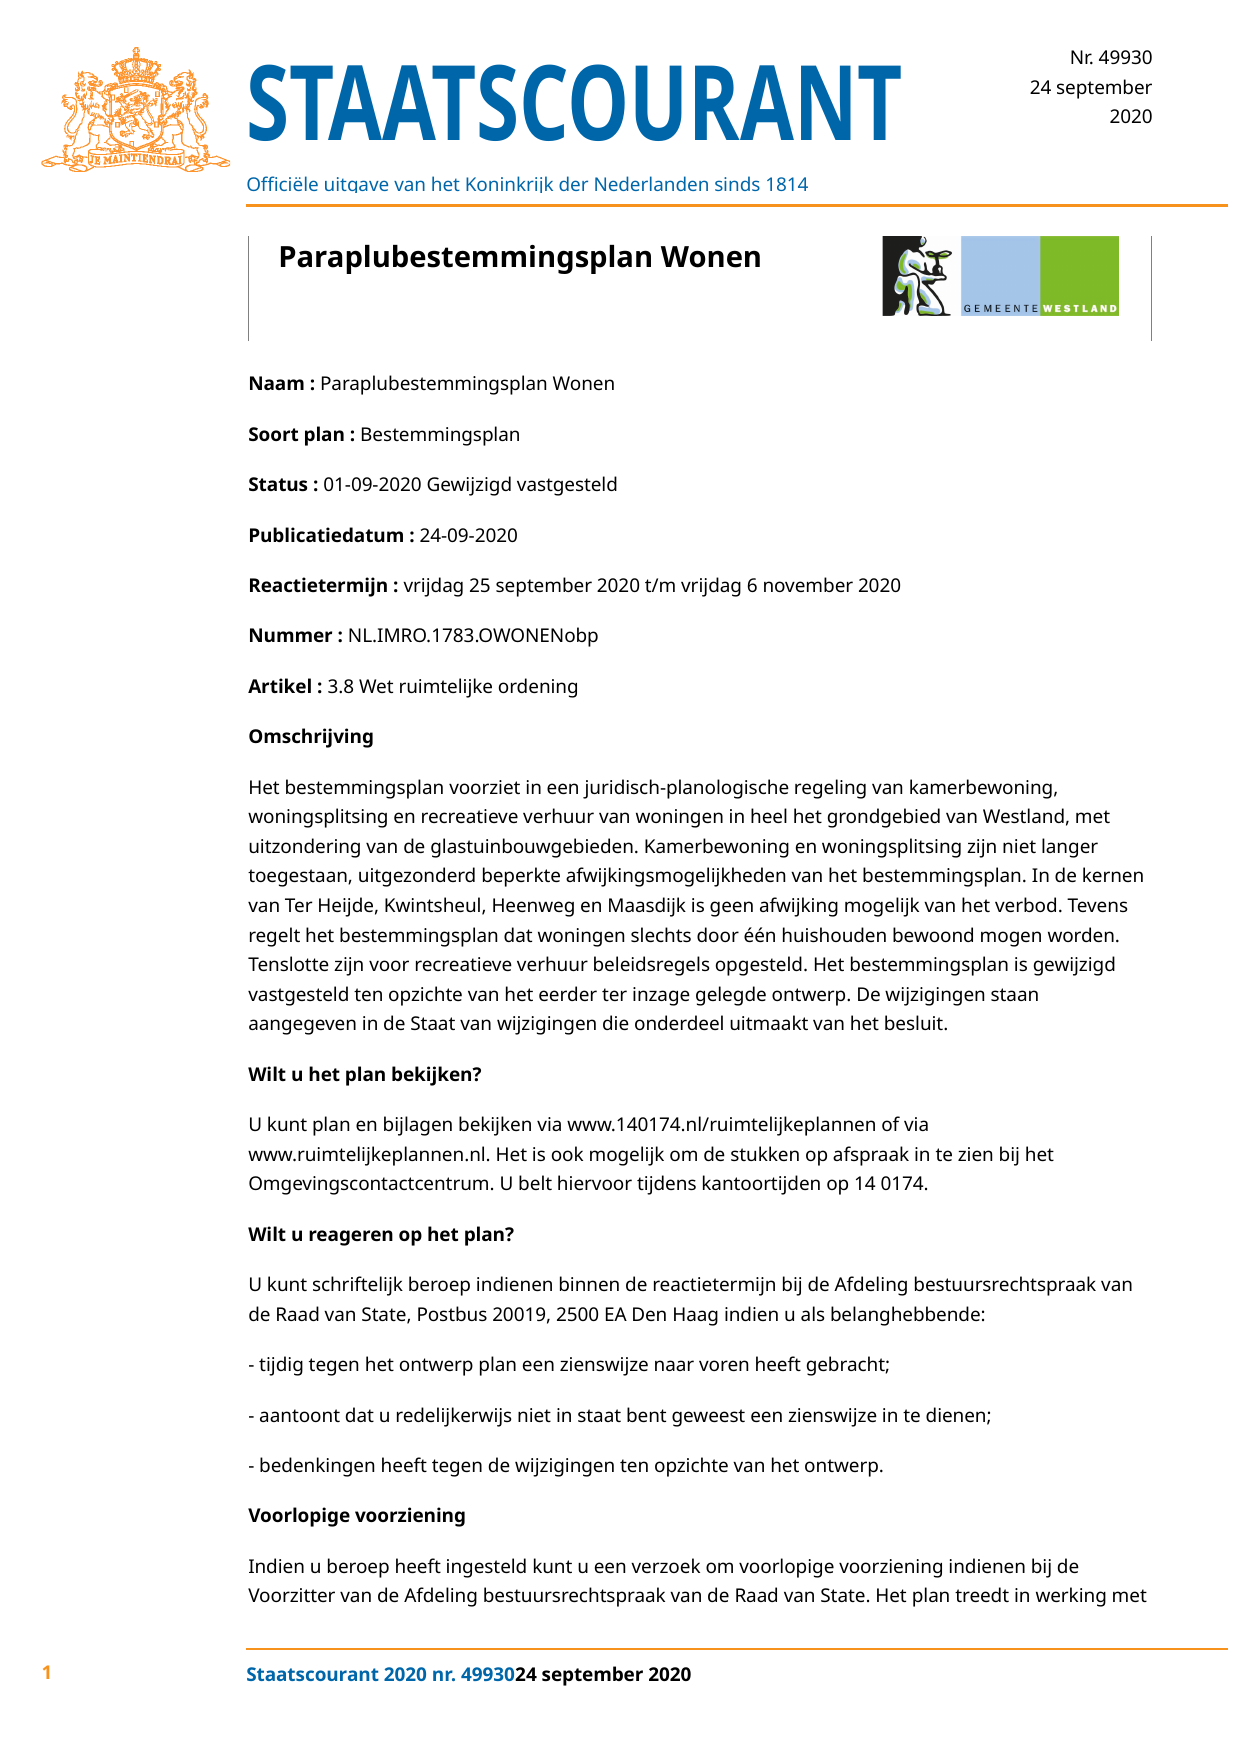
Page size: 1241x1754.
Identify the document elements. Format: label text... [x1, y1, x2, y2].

picture [882, 236, 1119, 316]
text Voorlopige voorziening [248, 1503, 1152, 1528]
text U kunt schriftelijk beroep indienen binnen de reactietermijn bij de Afdeling bestuursrechtspraak van de Raad van State, Postbus 20019, 2500 EA Den Haag indien u als belanghebbende: [248, 1271, 1152, 1327]
text Indien u beroep heeft ingesteld kunt u een verzoek om voorlopige voorziening indienen bij de Voorzitter van de Afdeling bestuursrechtspraak van de Raad van State. Het plan treedt in werking met [248, 1553, 1152, 1608]
text Nummer : NL.IMRO.1783.OWONENobp [248, 623, 1152, 648]
text - aantoont dat u redelijkerwijs niet in staat bent geweest een zienswijze in te dienen; [248, 1402, 1152, 1428]
text Soort plan : Bestemmingsplan [248, 421, 1152, 447]
text Artikel : 3.8 Wet ruimtelijke ordening [248, 673, 1152, 699]
text U kunt plan en bijlagen bekijken via www.140174.nl/ruimtelijkeplannen of via www.ruimtelijkeplannen.nl. Het is ook mogelijk om de stukken op afspraak in te zien bij het Omgevingscontactcentrum. U belt hiervoor tijdens kantoortijden op 14 0174. [248, 1111, 1152, 1196]
text Status : 01-09-2020 Gewijzigd vastgesteld [248, 471, 1152, 497]
text Publicatiedatum : 24-09-2020 [248, 522, 1152, 548]
text Reactietermijn : vrijdag 25 september 2020 t/m vrijdag 6 november 2020 [248, 572, 1152, 598]
text Naam : Paraplubestemmingsplan Wonen [248, 371, 1152, 396]
table_header Paraplubestemmingsplan Wonen [249, 236, 850, 341]
text Wilt u reageren op het plan? [248, 1221, 1152, 1247]
text Omschrijving [248, 723, 1152, 749]
text Wilt u het plan bekijken? [248, 1061, 1152, 1087]
table_header [850, 236, 1151, 341]
text - bedenkingen heeft tegen de wijzigingen ten opzichte van het ontwerp. [248, 1452, 1152, 1478]
text Het bestemmingsplan voorziet in een juridisch-planologische regeling van kamerbewoning, woningsplitsing en recreatieve verhuur van woningen in heel het grondgebied van Westland, met uitzondering van de glastuinbouwgebieden. Kamerbewoning en woningsplitsing zijn niet langer toegestaan, uitgezonderd beperkte afwijkingsmogelijkheden van het bestemmingsplan. In de kernen van Ter Heijde, Kwintsheul, Heenweg en Maasdijk is geen afwijking mogelijk van het verbod. Tevens regelt het bestemmingsplan dat woningen slechts door één huishouden bewoond mogen worden. Tenslotte zijn voor recreatieve verhuur beleidsregels opgesteld. Het bestemmingsplan is gewijzigd vastgesteld ten opzichte van het eerder ter inzage gelegde ontwerp. De wijzigingen staan aangegeven in de Staat van wijzigingen die onderdeel uitmaakt van het besluit. [248, 774, 1152, 1036]
picture [41, 47, 231, 172]
text - tijdig tegen het ontwerp plan een zienswijze naar voren heeft gebracht; [248, 1351, 1152, 1377]
